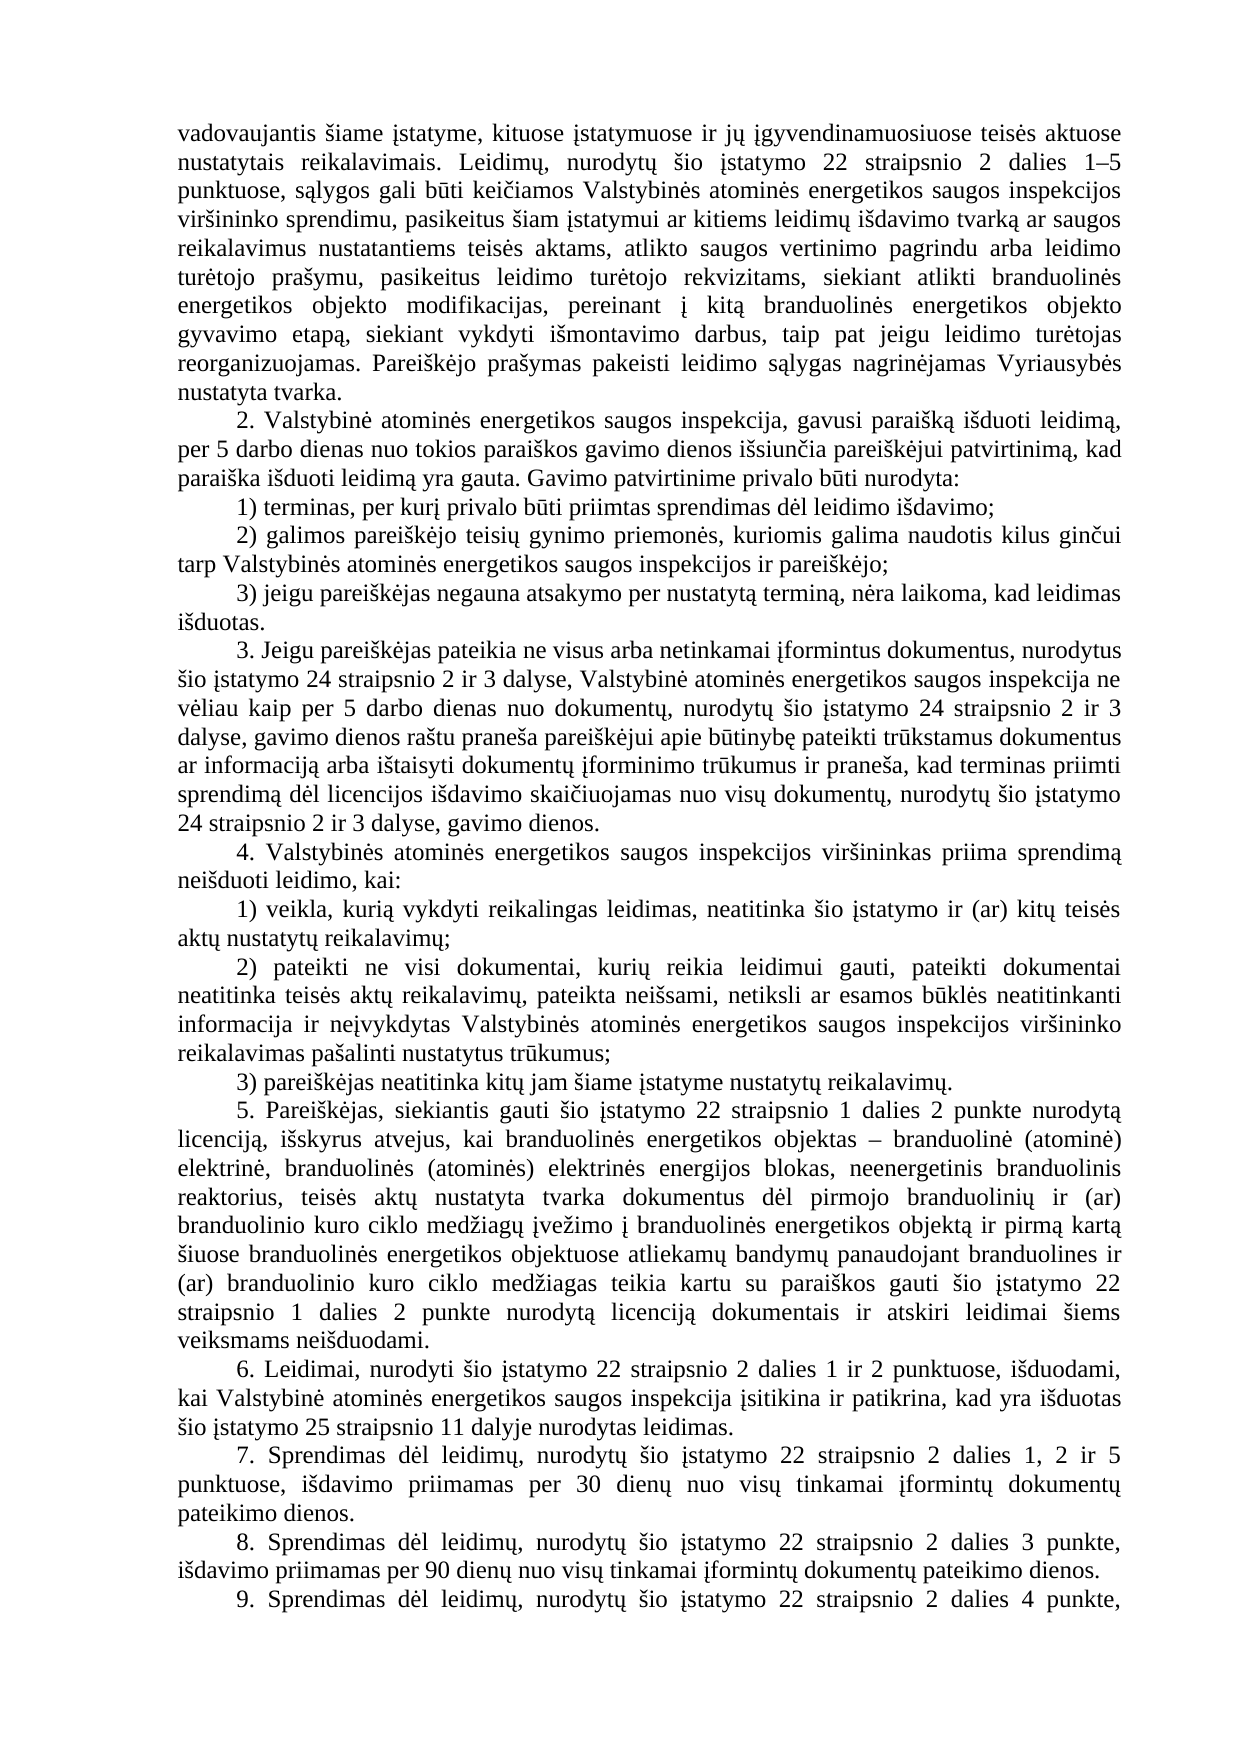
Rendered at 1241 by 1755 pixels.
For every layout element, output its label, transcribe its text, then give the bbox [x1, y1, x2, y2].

text 3. Jeigu pareiškėjas pateikia ne visus arba netinkamai įformintus dokumentus, nurodytus šio įstatymo 24 straipsnio 2 ir 3 dalyse, Valstybinė atominės energetikos saugos inspekcija ne vėliau kaip per 5 darbo dienas nuo dokumentų, nurodytų šio įstatymo 24 straipsnio 2 ir 3 dalyse, gavimo dienos raštu praneša pareiškėjui apie būtinybę pateikti trūkstamus dokumentus ar informaciją arba ištaisyti dokumentų įforminimo trūkumus ir praneša, kad terminas priimti sprendimą dėl licencijos išdavimo skaičiuojamas nuo visų dokumentų, nurodytų šio įstatymo 24 straipsnio 2 ir 3 dalyse, gavimo dienos. [177, 636, 1122, 837]
text 2) pateikti ne visi dokumentai, kurių reikia leidimui gauti, pateikti dokumentai neatitinka teisės aktų reikalavimų, pateikta neišsami, netiksli ar esamos būklės neatitinkanti informacija ir neįvykdytas Valstybinės atominės energetikos saugos inspekcijos viršininko reikalavimas pašalinti nustatytus trūkumus; [177, 952, 1122, 1067]
text vadovaujantis šiame įstatyme, kituose įstatymuose ir jų įgyvendinamuosiuose teisės aktuose nustatytais reikalavimais. Leidimų, nurodytų šio įstatymo 22 straipsnio 2 dalies 1–5 punktuose, sąlygos gali būti keičiamos Valstybinės atominės energetikos saugos inspekcijos viršininko sprendimu, pasikeitus šiam įstatymui ar kitiems leidimų išdavimo tvarką ar saugos reikalavimus nustatantiems teisės aktams, atlikto saugos vertinimo pagrindu arba leidimo turėtojo prašymu, pasikeitus leidimo turėtojo rekvizitams, siekiant atlikti branduolinės energetikos objekto modifikacijas, pereinant į kitą branduolinės energetikos objekto gyvavimo etapą, siekiant vykdyti išmontavimo darbus, taip pat jeigu leidimo turėtojas reorganizuojamas. Pareiškėjo prašymas pakeisti leidimo sąlygas nagrinėjamas Vyriausybės nustatyta tvarka. [177, 118, 1122, 406]
text 5. Pareiškėjas, siekiantis gauti šio įstatymo 22 straipsnio 1 dalies 2 punkte nurodytą licenciją, išskyrus atvejus, kai branduolinės energetikos objektas – branduolinė (atominė) elektrinė, branduolinės (atominės) elektrinės energijos blokas, neenergetinis branduolinis reaktorius, teisės aktų nustatyta tvarka dokumentus dėl pirmojo branduolinių ir (ar) branduolinio kuro ciklo medžiagų įvežimo į branduolinės energetikos objektą ir pirmą kartą šiuose branduolinės energetikos objektuose atliekamų bandymų panaudojant branduolines ir (ar) branduolinio kuro ciklo medžiagas teikia kartu su paraiškos gauti šio įstatymo 22 straipsnio 1 dalies 2 punkte nurodytą licenciją dokumentais ir atskiri leidimai šiems veiksmams neišduodami. [177, 1096, 1122, 1354]
text 8. Sprendimas dėl leidimų, nurodytų šio įstatymo 22 straipsnio 2 dalies 3 punkte, išdavimo priimamas per 90 dienų nuo visų tinkamai įformintų dokumentų pateikimo dienos. [177, 1527, 1122, 1584]
text 1) veikla, kurią vykdyti reikalingas leidimas, neatitinka šio įstatymo ir (ar) kitų teisės aktų nustatytų reikalavimų; [177, 894, 1122, 952]
text 4. Valstybinės atominės energetikos saugos inspekcijos viršininkas priima sprendimą neišduoti leidimo, kai: [177, 837, 1122, 894]
text 7. Sprendimas dėl leidimų, nurodytų šio įstatymo 22 straipsnio 2 dalies 1, 2 ir 5 punktuose, išdavimo priimamas per 30 dienų nuo visų tinkamai įformintų dokumentų pateikimo dienos. [177, 1441, 1122, 1527]
text 1) terminas, per kurį privalo būti priimtas sprendimas dėl leidimo išdavimo; [177, 492, 1122, 521]
text 6. Leidimai, nurodyti šio įstatymo 22 straipsnio 2 dalies 1 ir 2 punktuose, išduodami, kai Valstybinė atominės energetikos saugos inspekcija įsitikina ir patikrina, kad yra išduotas šio įstatymo 25 straipsnio 11 dalyje nurodytas leidimas. [177, 1354, 1122, 1441]
text 2. Valstybinė atominės energetikos saugos inspekcija, gavusi paraišką išduoti leidimą, per 5 darbo dienas nuo tokios paraiškos gavimo dienos išsiunčia pareiškėjui patvirtinimą, kad paraiška išduoti leidimą yra gauta. Gavimo patvirtinime privalo būti nurodyta: [177, 406, 1122, 492]
text 9. Sprendimas dėl leidimų, nurodytų šio įstatymo 22 straipsnio 2 dalies 4 punkte, [177, 1584, 1122, 1613]
text 3) pareiškėjas neatitinka kitų jam šiame įstatyme nustatytų reikalavimų. [177, 1067, 1122, 1096]
text 3) jeigu pareiškėjas negauna atsakymo per nustatytą terminą, nėra laikoma, kad leidimas išduotas. [177, 578, 1122, 636]
text 2) galimos pareiškėjo teisių gynimo priemonės, kuriomis galima naudotis kilus ginčui tarp Valstybinės atominės energetikos saugos inspekcijos ir pareiškėjo; [177, 521, 1122, 578]
